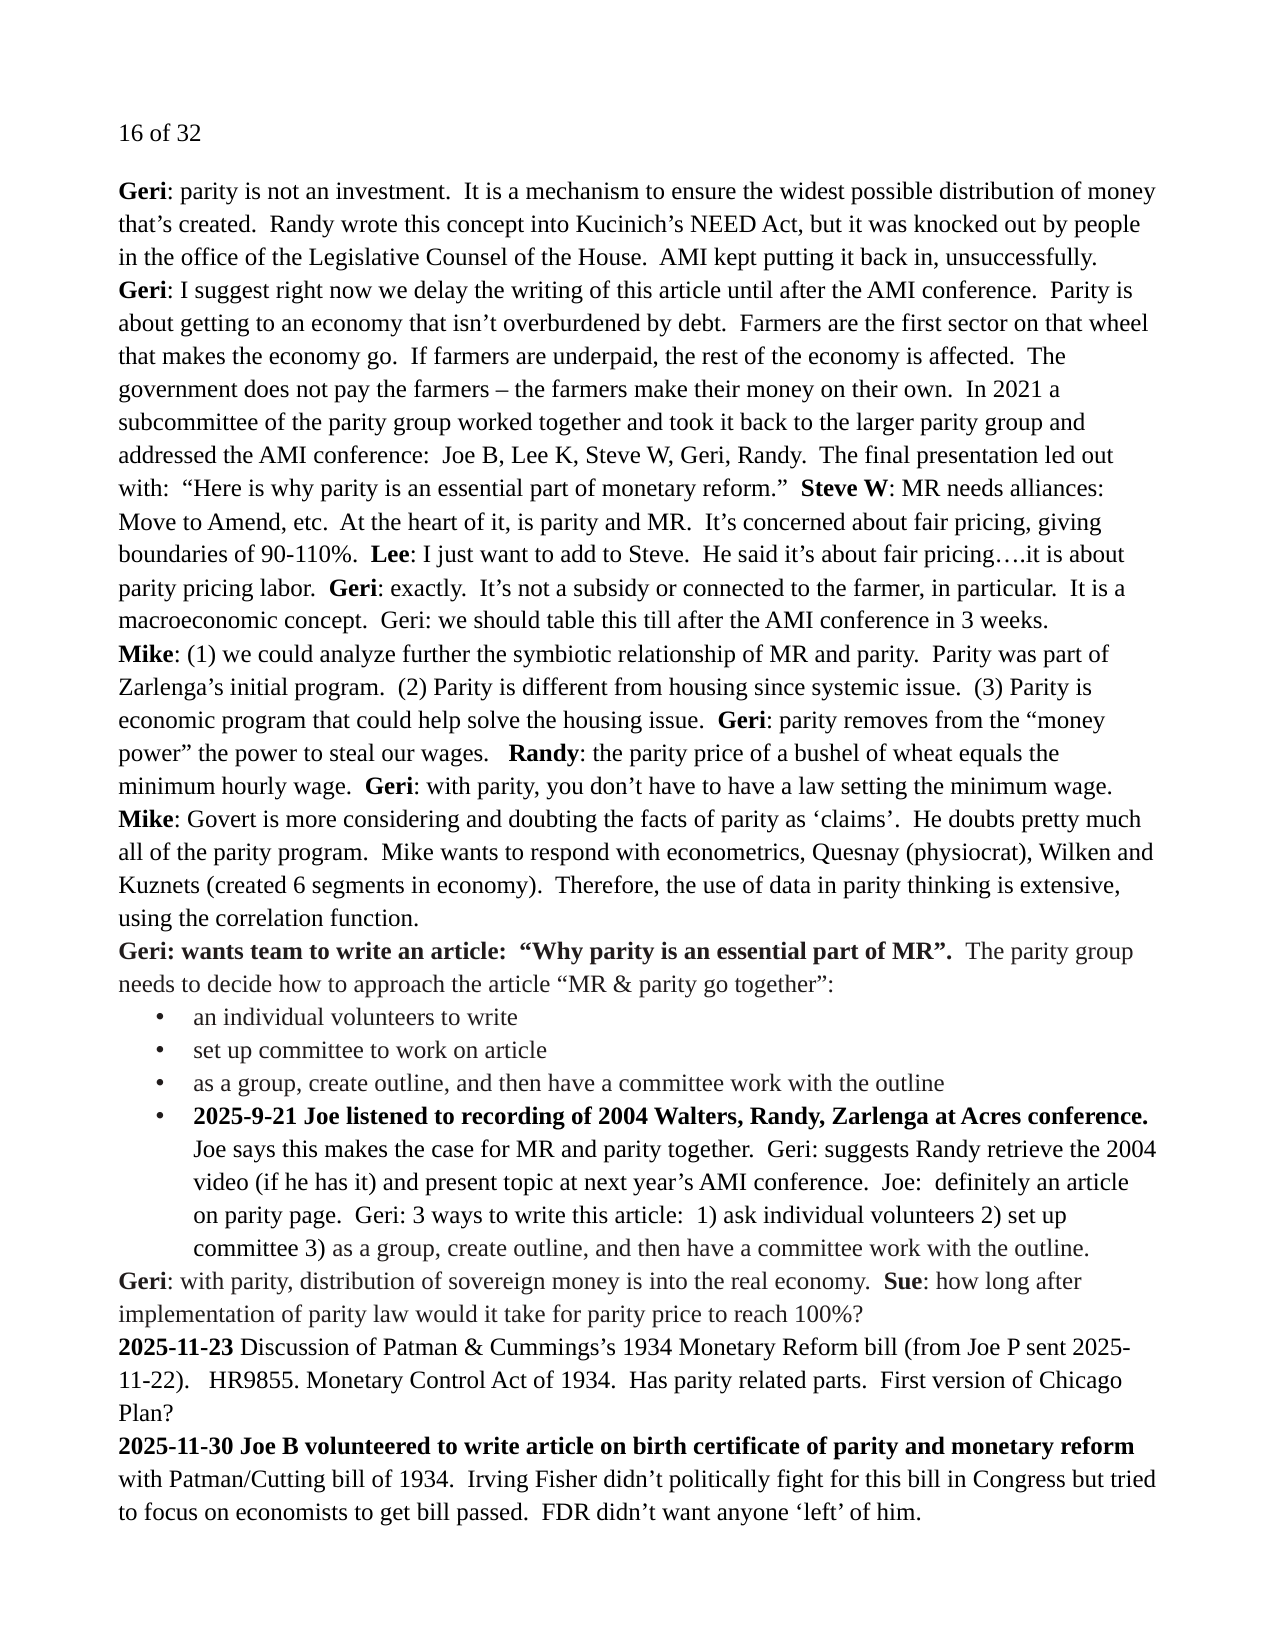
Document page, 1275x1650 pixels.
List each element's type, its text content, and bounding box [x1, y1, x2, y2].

list as a group, create outline, and then have a committee work with the outline [156, 1068, 1157, 1097]
text Geri: parity is not an investment. It is a mechanism to ensure the widest possible distribution of money that’s created. Randy wrote this concept into Kucinich’s NEED Act, but it was knocked out by people in the office of the Legislative Counsel of the House. AMI kept putting it back in, unsuccessfully. Geri: I suggest right now we delay the writing of this article until after the AMI conference. Parity is about getting to an economy that isn’t overburdened by debt. Farmers are the first sector on that wheel that makes the economy go. If farmers are underpaid, the rest of the economy is affected. The government does not pay the farmers – the farmers make their money on their own. In 2021 a subcommittee of the parity group worked together and took it back to the larger parity group and addressed the AMI conference: Joe B, Lee K, Steve W, Geri, Randy. The final presentation led out with: “Here is why parity is an essential part of monetary reform.” Steve W: MR needs alliances: Move to Amend, etc. At the heart of it, is parity and MR. It’s concerned about fair pricing, giving boundaries of 90-110%. Lee: I just want to add to Steve. He said it’s about fair pricing….it is about parity pricing labor. Geri: exactly. It’s not a subsidy or connected to the farmer, in particular. It is a macroeconomic concept. Geri: we should table this till after the AMI conference in 3 weeks. [118, 176, 1157, 634]
list set up committee to work on article [156, 1035, 1157, 1064]
text 2025-11-23 Discussion of Patman & Cummings’s 1934 Monetary Reform bill (from Joe P sent 2025-11-22). HR9855. Monetary Control Act of 1934. Has parity related parts. First version of Chicago Plan? [118, 1332, 1157, 1427]
text Geri: wants team to write an article: “Why parity is an essential part of MR”. The parity group needs to decide how to approach the article “MR & parity go together”: [118, 936, 1157, 998]
text Geri: with parity, distribution of sovereign money is into the real economy. Sue: how long after implementation of parity law would it take for parity price to reach 100%? [118, 1266, 1157, 1328]
list 2025-9-21 Joe listened to recording of 2004 Walters, Randy, Zarlenga at Acres conference. Joe says this makes the case for MR and parity together. Geri: suggests Randy retrieve the 2004 video (if he has it) and present topic at next year’s AMI conference. Joe: definitely an article on parity page. Geri: 3 ways to write this article: 1) ask individual volunteers 2) set up committee 3) as a group, create outline, and then have a committee work with the outline. [156, 1101, 1157, 1262]
list an individual volunteers to write [156, 1002, 1157, 1031]
text Mike: (1) we could analyze further the symbiotic relationship of MR and parity. Parity was part of Zarlenga’s initial program. (2) Parity is different from housing since systemic issue. (3) Parity is economic program that could help solve the housing issue. Geri: parity removes from the “money power” the power to steal our wages. Randy: the parity price of a bushel of wheat equals the minimum hourly wage. Geri: with parity, you don’t have to have a law setting the minimum wage. Mike: Govert is more considering and doubting the facts of parity as ‘claims’. He doubts pretty much all of the parity program. Mike wants to respond with econometrics, Quesnay (physiocrat), Wilken and Kuznets (created 6 segments in economy). Therefore, the use of data in parity thinking is extensive, using the correlation function. [118, 639, 1157, 932]
text 2025-11-30 Joe B volunteered to write article on birth certificate of parity and monetary reform with Patman/Cutting bill of 1934. Irving Fisher didn’t politically fight for this bill in Congress but tried to focus on economists to get bill passed. FDR didn’t want anyone ‘left’ of him. [118, 1431, 1157, 1526]
